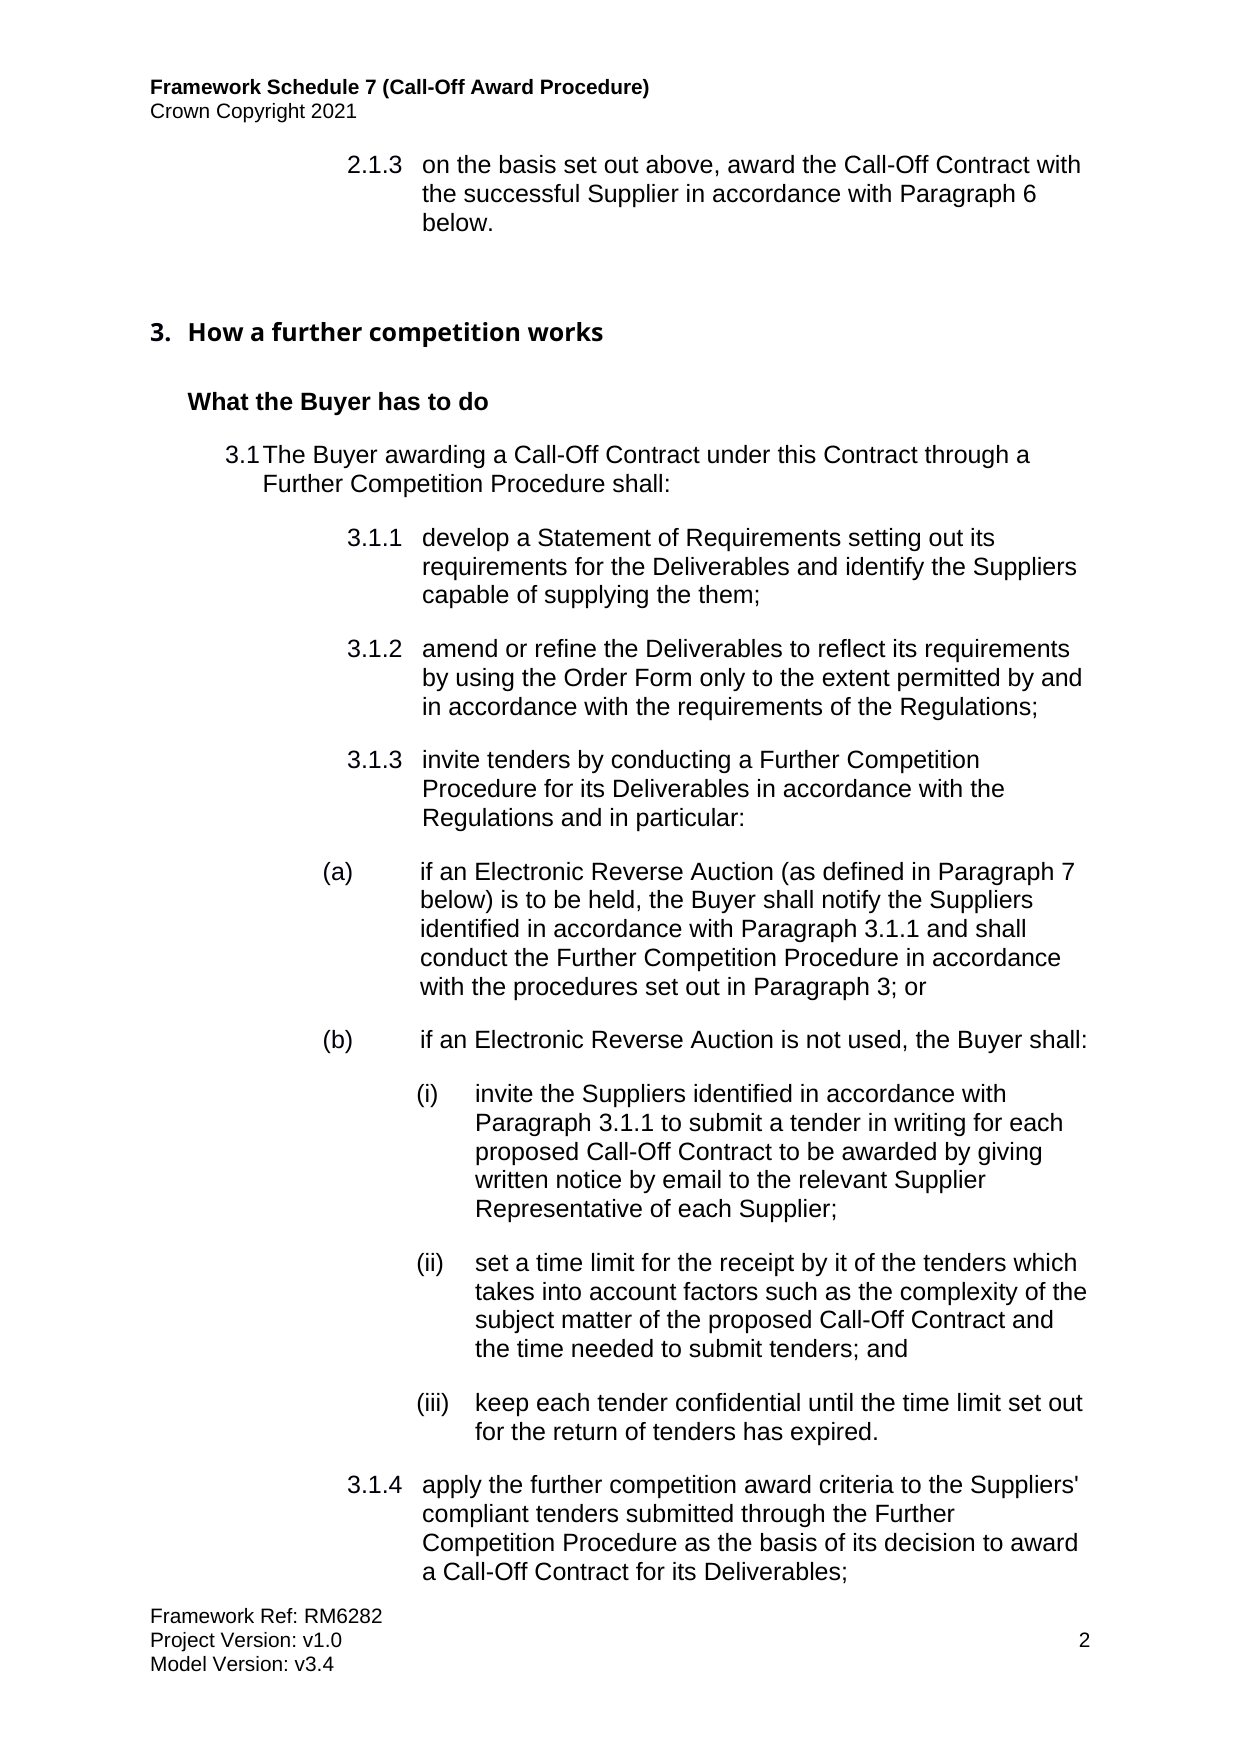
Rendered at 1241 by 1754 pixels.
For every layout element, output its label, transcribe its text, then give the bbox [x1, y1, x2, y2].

list if an Electronic Reverse Auction (as defined in Paragraph 7 below) is to be held, the Buyer shall notify the Suppliers identified in accordance with Paragraph 3.1.1 and shall conduct the Further Competition Procedure in accordance with the procedures set out in Paragraph 3; or [322, 857, 1090, 1000]
list set a time limit for the receipt by it of the tenders which takes into account factors such as the complexity of the subject matter of the proposed Call-Off Contract and the time needed to submit tenders; and [416, 1248, 1090, 1363]
list if an Electronic Reverse Auction is not used, the Buyer shall: [322, 1025, 1090, 1054]
list How a further competition works [150, 315, 1090, 349]
list The Buyer awarding a Call-Off Contract under this Contract through a Further Competition Procedure shall: [225, 440, 1090, 498]
list develop a Statement of Requirements setting out its requirements for the Deliverables and identify the Suppliers capable of supplying the them; [347, 523, 1090, 609]
list apply the further competition award criteria to the Suppliers' compliant tenders submitted through the Further Competition Procedure as the basis of its decision to award a Call-Off Contract for its Deliverables; [347, 1470, 1090, 1585]
list amend or refine the Deliverables to reflect its requirements by using the Order Form only to the extent permitted by and in accordance with the requirements of the Regulations; [347, 634, 1090, 720]
text What the Buyer has to do [187, 387, 1090, 415]
list invite the Suppliers identified in accordance with Paragraph 3.1.1 to submit a tender in writing for each proposed Call-Off Contract to be awarded by giving written notice by email to the relevant Supplier Representative of each Supplier; [416, 1079, 1090, 1223]
list keep each tender confidential until the time limit set out for the return of tenders has expired. [416, 1388, 1090, 1445]
list on the basis set out above, award the Call-Off Contract with the successful Supplier in accordance with Paragraph 6 below. [347, 150, 1090, 236]
list invite tenders by conducting a Further Competition Procedure for its Deliverables in accordance with the Regulations and in particular: [347, 745, 1090, 832]
